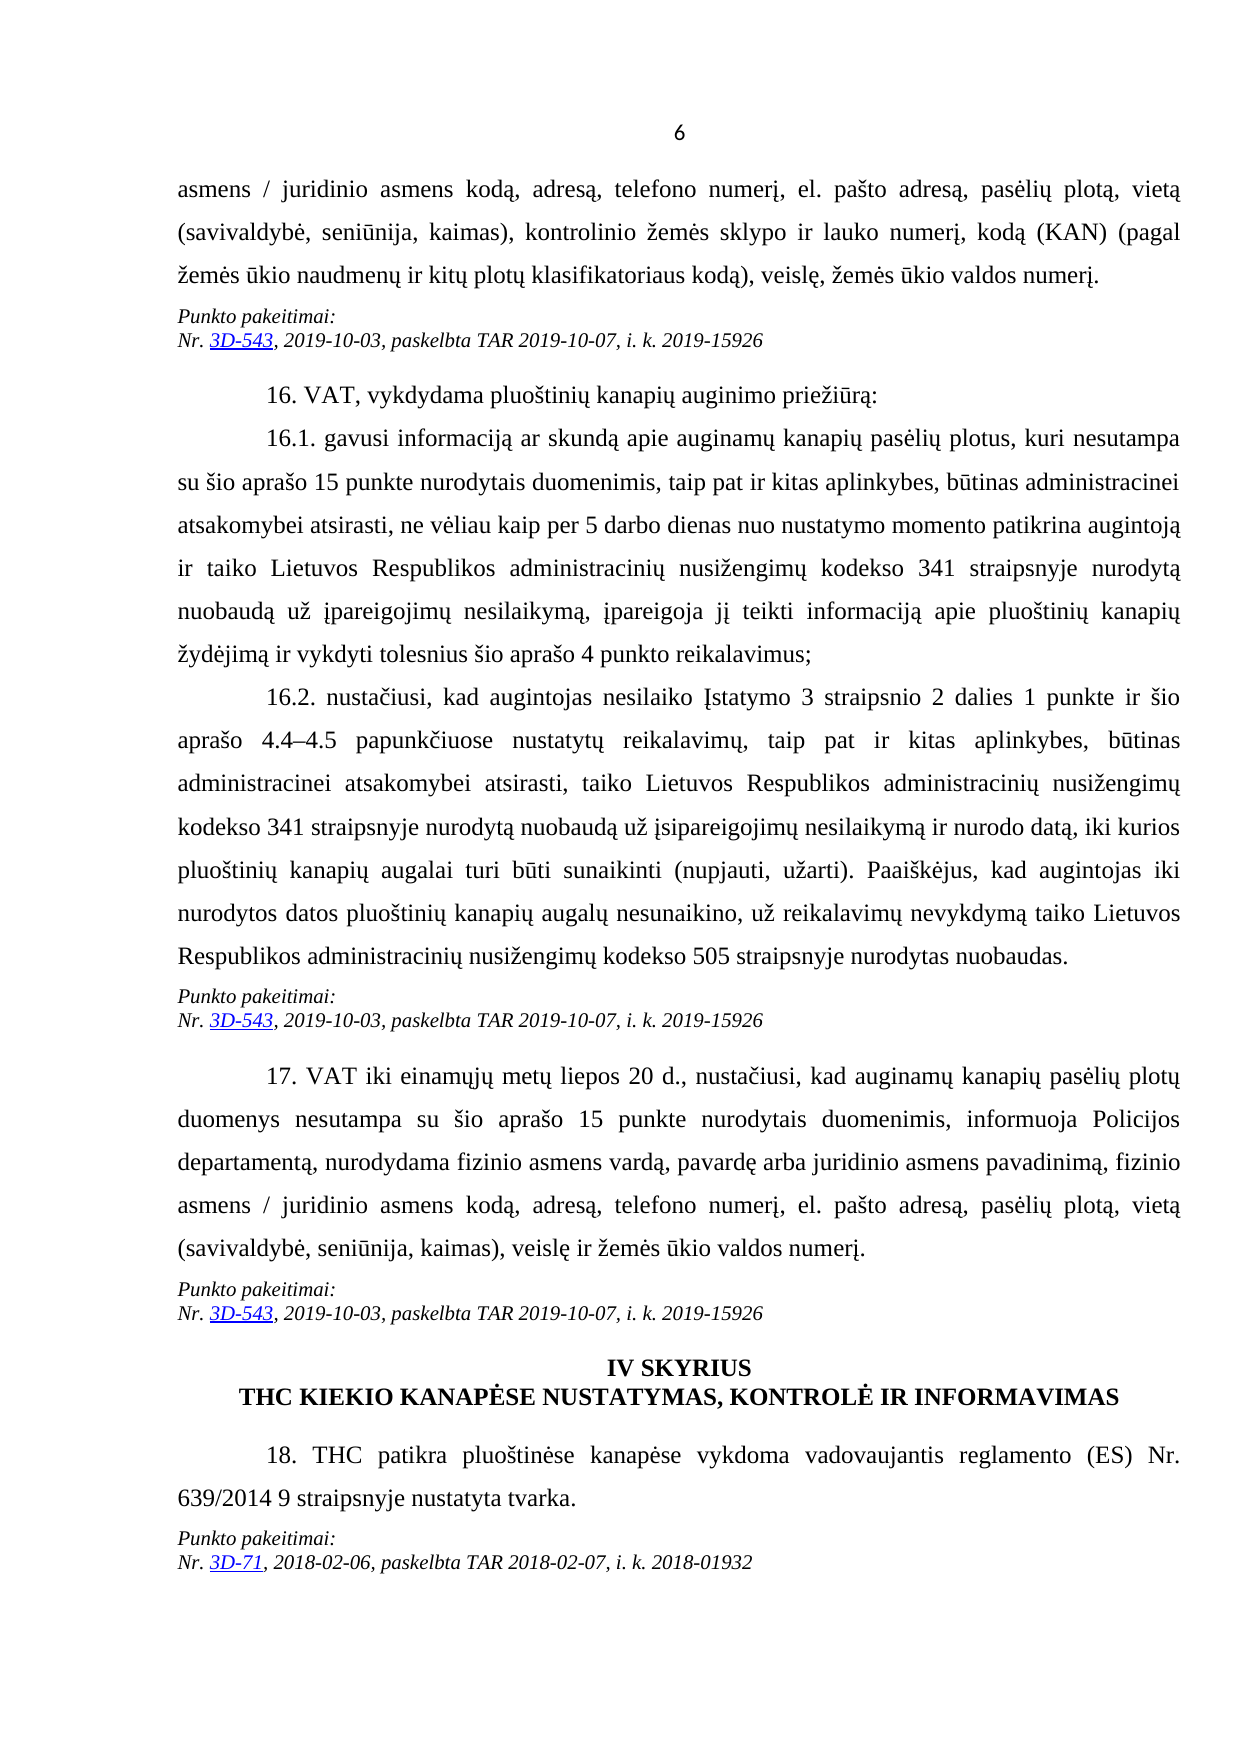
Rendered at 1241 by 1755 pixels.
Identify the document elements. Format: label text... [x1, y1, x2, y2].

text Nr. 3D-71, 2018-02-06, paskelbta TAR 2018-02-07, i. k. 2018-01932 [177, 1550, 1181, 1574]
text asmens / juridinio asmens kodą, adresą, telefono numerį, el. pašto adresą, pasėlių plotą, vietą (savivaldybė, seniūnija, kaimas), kontrolinio žemės sklypo ir lauko numerį, kodą (KAN) (pagal žemės ūkio naudmenų ir kitų plotų klasifikatoriaus kodą), veislę, žemės ūkio valdos numerį. [177, 174, 1181, 289]
text Punkto pakeitimai: [177, 1277, 1181, 1301]
text 18. THC patikra pluoštinėse kanapėse vykdoma vadovaujantis reglamento (ES) Nr. 639/2014 9 straipsnyje nustatyta tvarka. [177, 1440, 1181, 1512]
text Punkto pakeitimai: [177, 303, 1181, 328]
text 17. VAT iki einamųjų metų liepos 20 d., nustačiusi, kad auginamų kanapių pasėlių plotų duomenys nesutampa su šio aprašo 15 punkte nurodytais duomenimis, informuoja Policijos departamentą, nurodydama fizinio asmens vardą, pavardę arba juridinio asmens pavadinimą, fizinio asmens / juridinio asmens kodą, adresą, telefono numerį, el. pašto adresą, pasėlių plotą, vietą (savivaldybė, seniūnija, kaimas), veislę ir žemės ūkio valdos numerį. [177, 1061, 1181, 1262]
text Nr. 3D-543, 2019-10-03, paskelbta TAR 2019-10-07, i. k. 2019-15926 [177, 1008, 1181, 1032]
text THC KIEKIO KANAPĖSE NUSTATYMAS, KONTROLĖ IR INFORMAVIMAS [177, 1382, 1181, 1411]
text Nr. 3D-543, 2019-10-03, paskelbta TAR 2019-10-07, i. k. 2019-15926 [177, 1301, 1181, 1325]
text IV SKYRIUS [177, 1353, 1181, 1382]
text 16.2. nustačiusi, kad augintojas nesilaiko Įstatymo 3 straipsnio 2 dalies 1 punkte ir šio aprašo 4.4–4.5 papunkčiuose nustatytų reikalavimų, taip pat ir kitas aplinkybes, būtinas administracinei atsakomybei atsirasti, taiko Lietuvos Respublikos administracinių nusižengimų kodekso 341 straipsnyje nurodytą nuobaudą už įsipareigojimų nesilaikymą ir nurodo datą, iki kurios pluoštinių kanapių augalai turi būti sunaikinti (nupjauti, užarti). Paaiškėjus, kad augintojas iki nurodytos datos pluoštinių kanapių augalų nesunaikino, už reikalavimų nevykdymą taiko Lietuvos Respublikos administracinių nusižengimų kodekso 505 straipsnyje nurodytas nuobaudas. [177, 682, 1181, 970]
text Punkto pakeitimai: [177, 1526, 1181, 1550]
text Nr. 3D-543, 2019-10-03, paskelbta TAR 2019-10-07, i. k. 2019-15926 [177, 328, 1181, 352]
text 16.1. gavusi informaciją ar skundą apie auginamų kanapių pasėlių plotus, kuri nesutampa su šio aprašo 15 punkte nurodytais duomenimis, taip pat ir kitas aplinkybes, būtinas administracinei atsakomybei atsirasti, ne vėliau kaip per 5 darbo dienas nuo nustatymo momento patikrina augintoją ir taiko Lietuvos Respublikos administracinių nusižengimų kodekso 341 straipsnyje nurodytą nuobaudą už įpareigojimų nesilaikymą, įpareigoja jį teikti informaciją apie pluoštinių kanapių žydėjimą ir vykdyti tolesnius šio aprašo 4 punkto reikalavimus; [177, 423, 1181, 668]
text 16. VAT, vykdydama pluoštinių kanapių auginimo priežiūrą: [177, 380, 1181, 409]
text Punkto pakeitimai: [177, 984, 1181, 1008]
